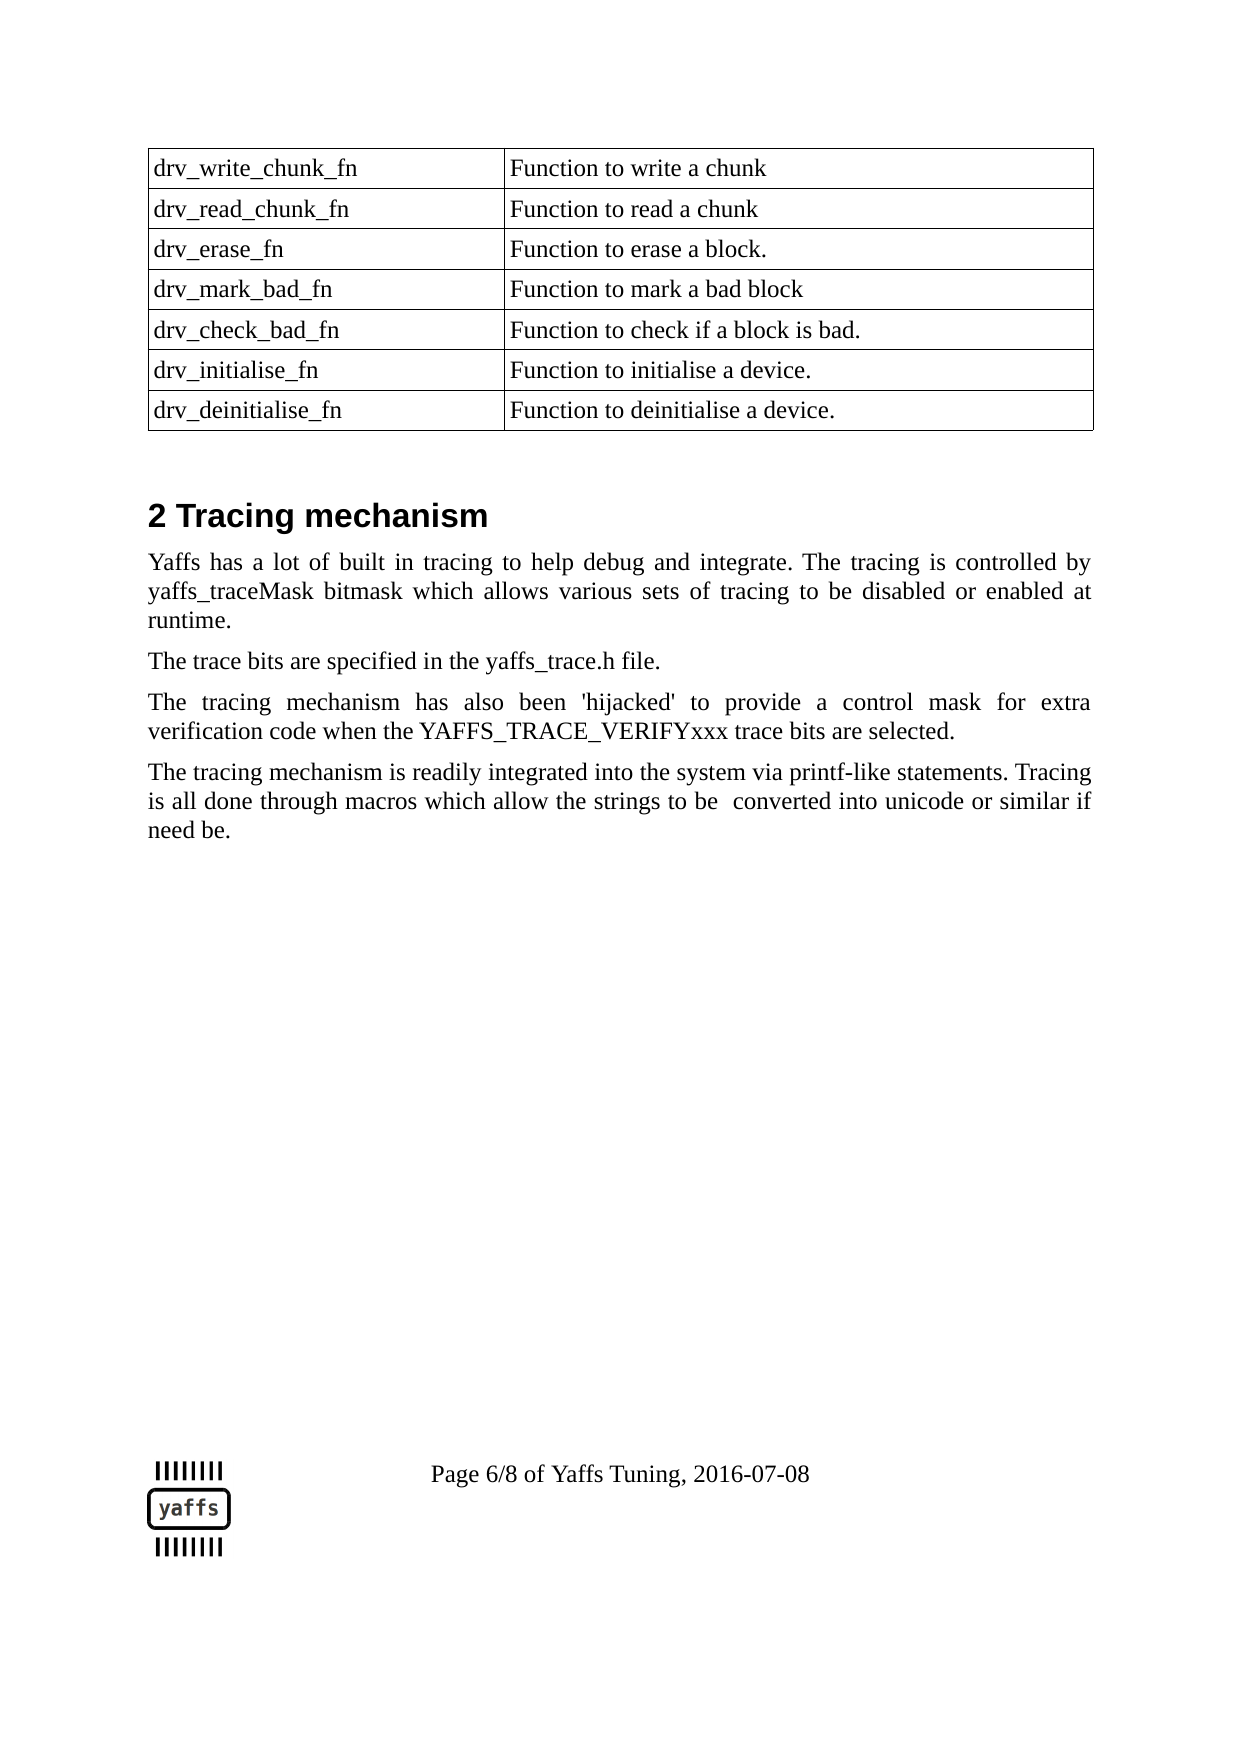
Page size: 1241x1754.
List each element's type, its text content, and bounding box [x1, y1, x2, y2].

table_cell Function to deinitialise a device. [505, 391, 1093, 430]
text The trace bits are specified in the yaffs_trace.h file. [148, 646, 1093, 675]
text The tracing mechanism has also been 'hijacked' to provide a control mask for extra verification code when the YAFFS_TRACE_VERIFYxxx trace bits are selected. [148, 687, 1093, 745]
table_header drv_write_chunk_fn [149, 149, 504, 188]
text The tracing mechanism is readily integrated into the system via printf-like statements. Tracing is all done through macros which allow the strings to be converted into unicode or similar if need be. [148, 757, 1093, 843]
table_cell drv_mark_bad_fn [149, 270, 504, 309]
table_cell Function to initialise a device. [505, 350, 1093, 389]
table_cell drv_read_chunk_fn [149, 189, 504, 228]
table_cell Function to read a chunk [505, 189, 1093, 228]
table_cell drv_erase_fn [149, 229, 504, 268]
table_cell Function to check if a block is bad. [505, 310, 1093, 349]
table_cell Function to erase a block. [505, 229, 1093, 268]
subtitle Tracing mechanism [148, 496, 1093, 535]
picture [147, 1459, 234, 1559]
table_cell Function to mark a bad block [505, 270, 1093, 309]
table_cell drv_deinitialise_fn [149, 391, 504, 430]
table_cell drv_check_bad_fn [149, 310, 504, 349]
table_header Function to write a chunk [505, 149, 1093, 188]
table_cell drv_initialise_fn [149, 350, 504, 389]
text Yaffs has a lot of built in tracing to help debug and integrate. The tracing is controlled by yaffs_traceMask bitmask which allows various sets of tracing to be disabled or enabled at runtime. [148, 547, 1093, 633]
